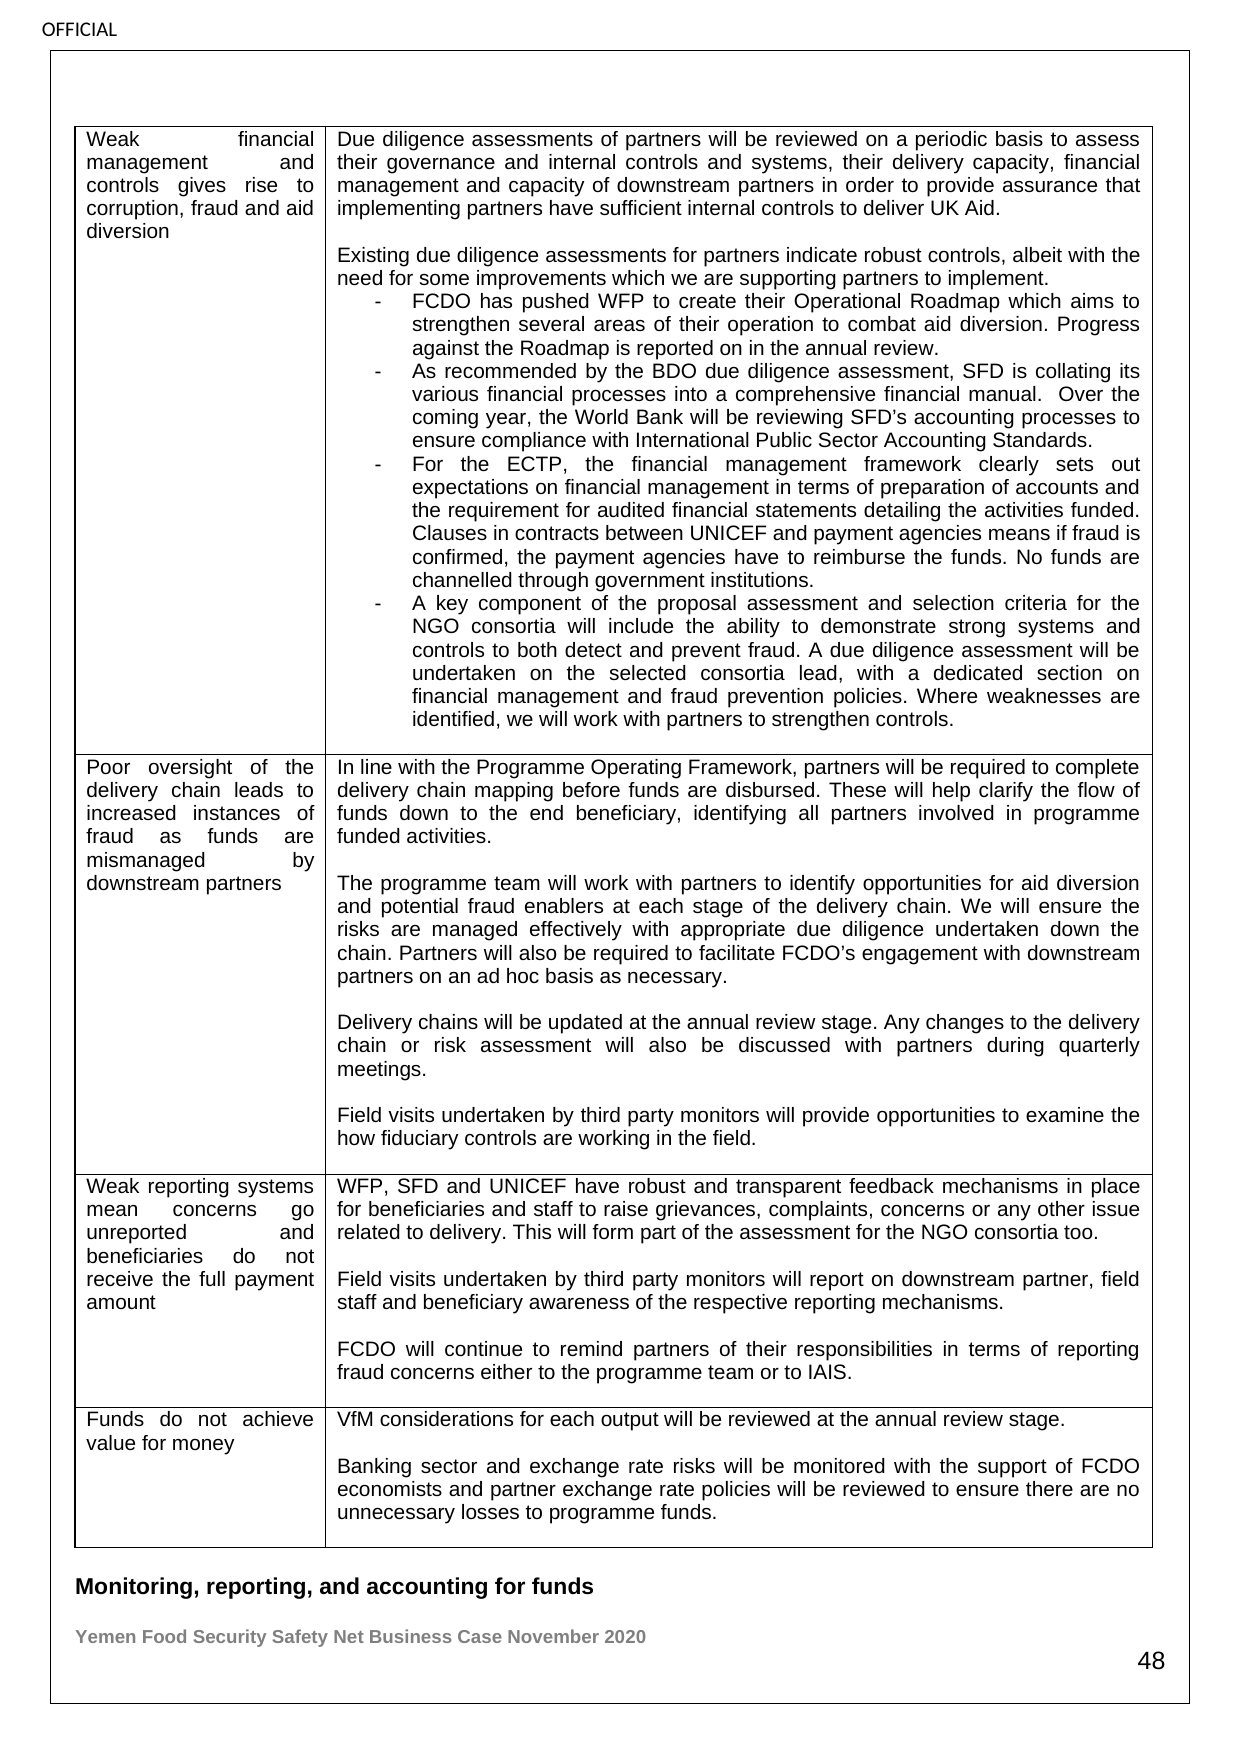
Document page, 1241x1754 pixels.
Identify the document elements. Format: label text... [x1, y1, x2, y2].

table_cell Weak financial management and controls gives rise to corruption, fraud and aid diversion [76, 127, 325, 754]
table_cell VfM considerations for each output will be reviewed at the annual review stage. Banking sector and exchange rate risks will be monitored with the support of FCDO economists and partner exchange rate policies will be reviewed to ensure there are no unnecessary losses to programme funds. [326, 1408, 1152, 1547]
table_cell Weak reporting systems mean concerns go unreported and beneficiaries do not receive the full payment amount [76, 1175, 325, 1407]
table_cell Funds do not achieve value for money [76, 1408, 325, 1547]
table_cell Poor oversight of the delivery chain leads to increased instances of fraud as funds are mismanaged by downstream partners [76, 755, 325, 1173]
text Monitoring, reporting, and accounting for funds [75, 1574, 1165, 1599]
table_cell In line with the Programme Operating Framework, partners will be required to complete delivery chain mapping before funds are disbursed. These will help clarify the flow of funds down to the end beneficiary, identifying all partners involved in programme funded activities. The programme team will work with partners to identify opportunities for aid diversion and potential fraud enablers at each stage of the delivery chain. We will ensure the risks are managed effectively with appropriate due diligence undertaken down the chain. Partners will also be required to facilitate FCDO’s engagement with downstream partners on an ad hoc basis as necessary. Delivery chains will be updated at the annual review stage. Any changes to the delivery chain or risk assessment will also be discussed with partners during quarterly meetings. Field visits undertaken by third party monitors will provide opportunities to examine the how fiduciary controls are working in the field. [326, 755, 1152, 1173]
table_cell WFP, SFD and UNICEF have robust and transparent feedback mechanisms in place for beneficiaries and staff to raise grievances, complaints, concerns or any other issue related to delivery. This will form part of the assessment for the NGO consortia too. Field visits undertaken by third party monitors will report on downstream partner, field staff and beneficiary awareness of the respective reporting mechanisms. FCDO will continue to remind partners of their responsibilities in terms of reporting fraud concerns either to the programme team or to IAIS. [326, 1175, 1152, 1407]
table_cell Due diligence assessments of partners will be reviewed on a periodic basis to assess their governance and internal controls and systems, their delivery capacity, financial management and capacity of downstream partners in order to provide assurance that implementing partners have sufficient internal controls to deliver UK Aid. Existing due diligence assessments for partners indicate robust controls, albeit with the need for some improvements which we are supporting partners to implement. FCDO has pushed WFP to create their Operational Roadmap which aims to strengthen several areas of their operation to combat aid diversion. Progress against the Roadmap is reported on in the annual review. As recommended by the BDO due diligence assessment, SFD is collating its various financial processes into a comprehensive financial manual. Over the coming year, the World Bank will be reviewing SFD’s accounting processes to ensure compliance with International Public Sector Accounting Standards. For the ECTP, the financial management framework clearly sets out expectations on financial management in terms of preparation of accounts and the requirement for audited financial statements detailing the activities funded. Clauses in contracts between UNICEF and payment agencies means if fraud is confirmed, the payment agencies have to reimburse the funds. No funds are channelled through government institutions. A key component of the proposal assessment and selection criteria for the NGO consortia will include the ability to demonstrate strong systems and controls to both detect and prevent fraud. A due diligence assessment will be undertaken on the selected consortia lead, with a dedicated section on financial management and fraud prevention policies. Where weaknesses are identified, we will work with partners to strengthen controls. [326, 127, 1152, 754]
